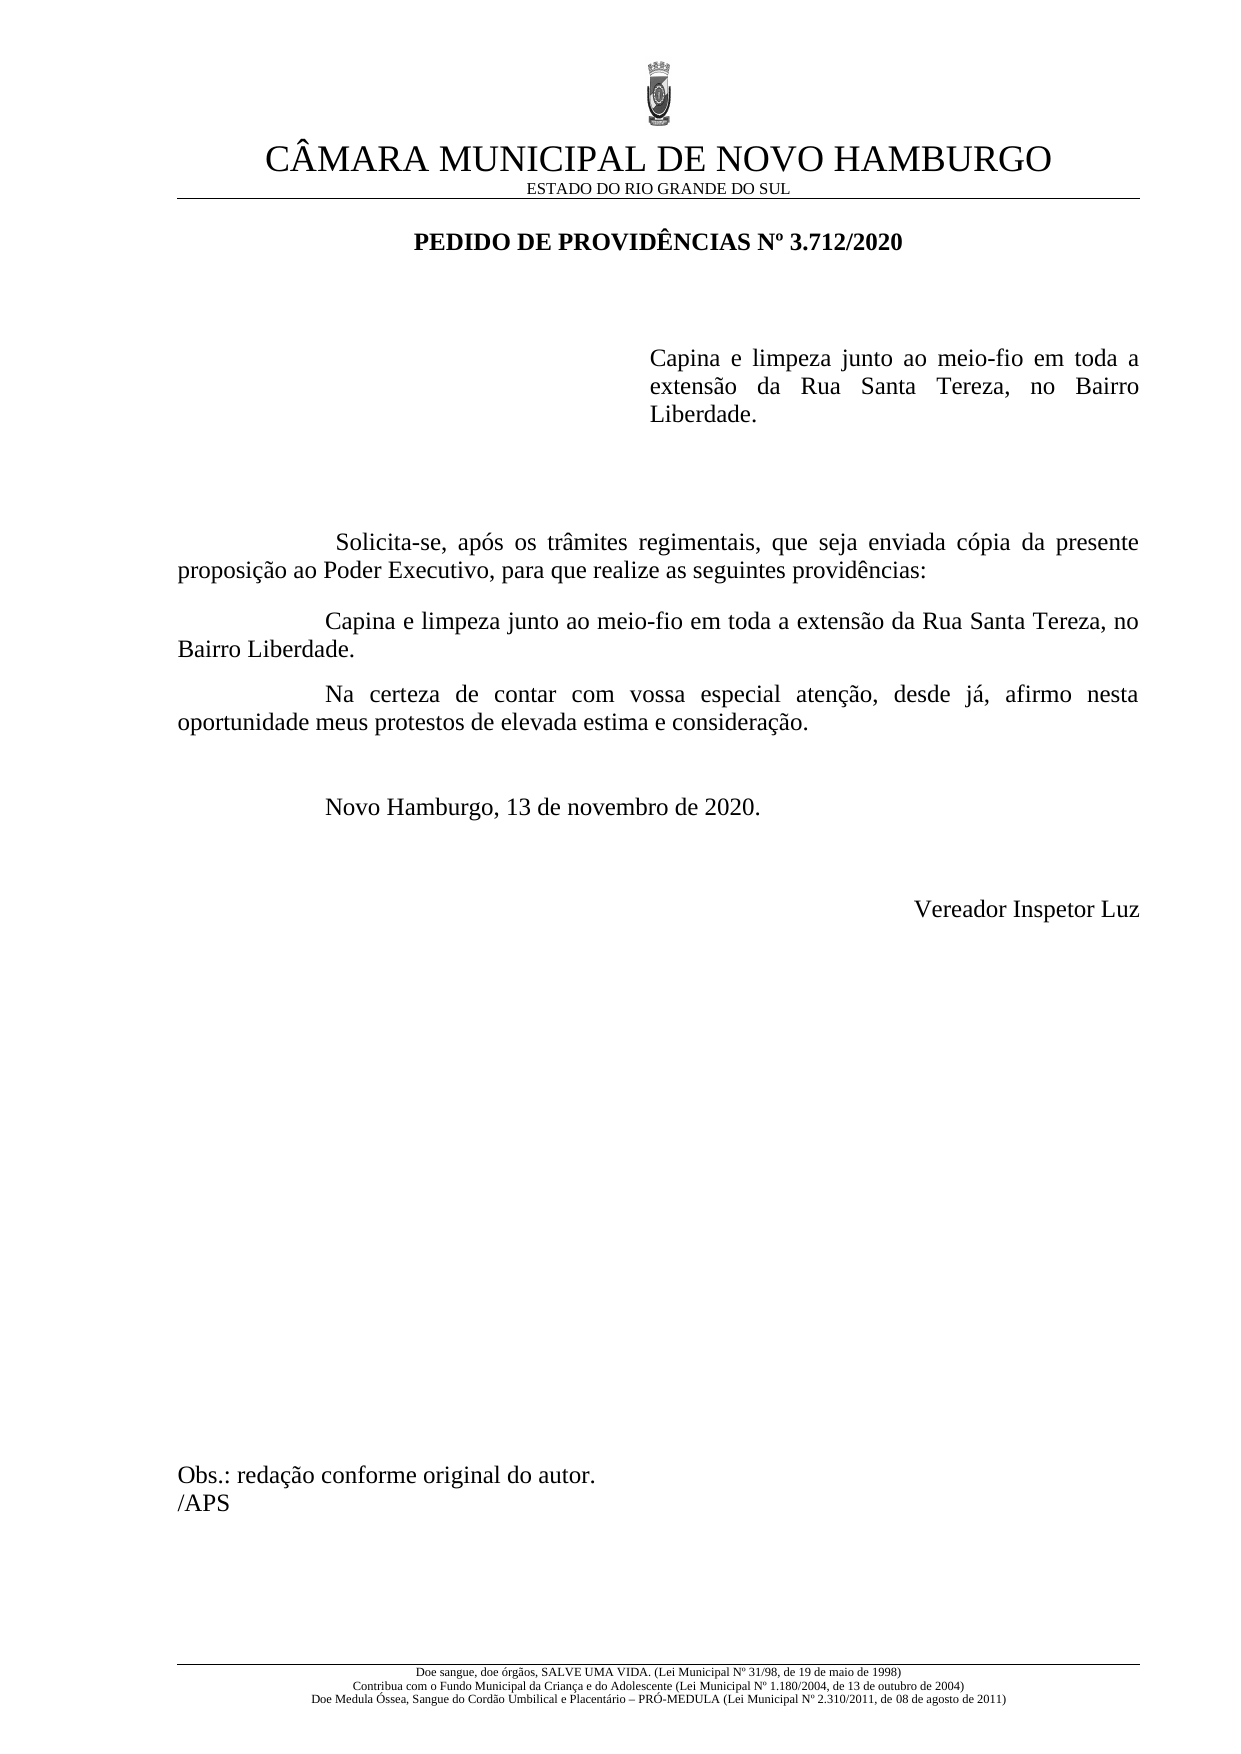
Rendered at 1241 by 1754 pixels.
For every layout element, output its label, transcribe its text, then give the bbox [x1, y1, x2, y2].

text Novo Hamburgo, 13 de novembro de 2020. [177, 793, 1140, 821]
text Vereador Inspetor Luz [177, 895, 1140, 923]
text Capina e limpeza junto ao meio-fio em toda a extensão da Rua Santa Tereza, no Bairro Liberdade. [177, 607, 1140, 662]
text Obs.: redação conforme original do autor. [177, 1461, 1140, 1489]
text Capina e limpeza junto ao meio-fio em toda a extensão da Rua Santa Tereza, no Bairro Liberdade. [649, 344, 1140, 428]
text /APS [177, 1489, 1140, 1517]
text Solicita-se, após os trâmites regimentais, que seja enviada cópia da presente proposição ao Poder Executivo, para que realize as seguintes providências: [177, 528, 1140, 583]
text PEDIDO DE PROVIDÊNCIAS Nº 3.712/2020 [177, 228, 1140, 256]
text Na certeza de contar com vossa especial atenção, desde já, afirmo nesta oportunidade meus protestos de elevada estima e consideração. [177, 680, 1140, 736]
